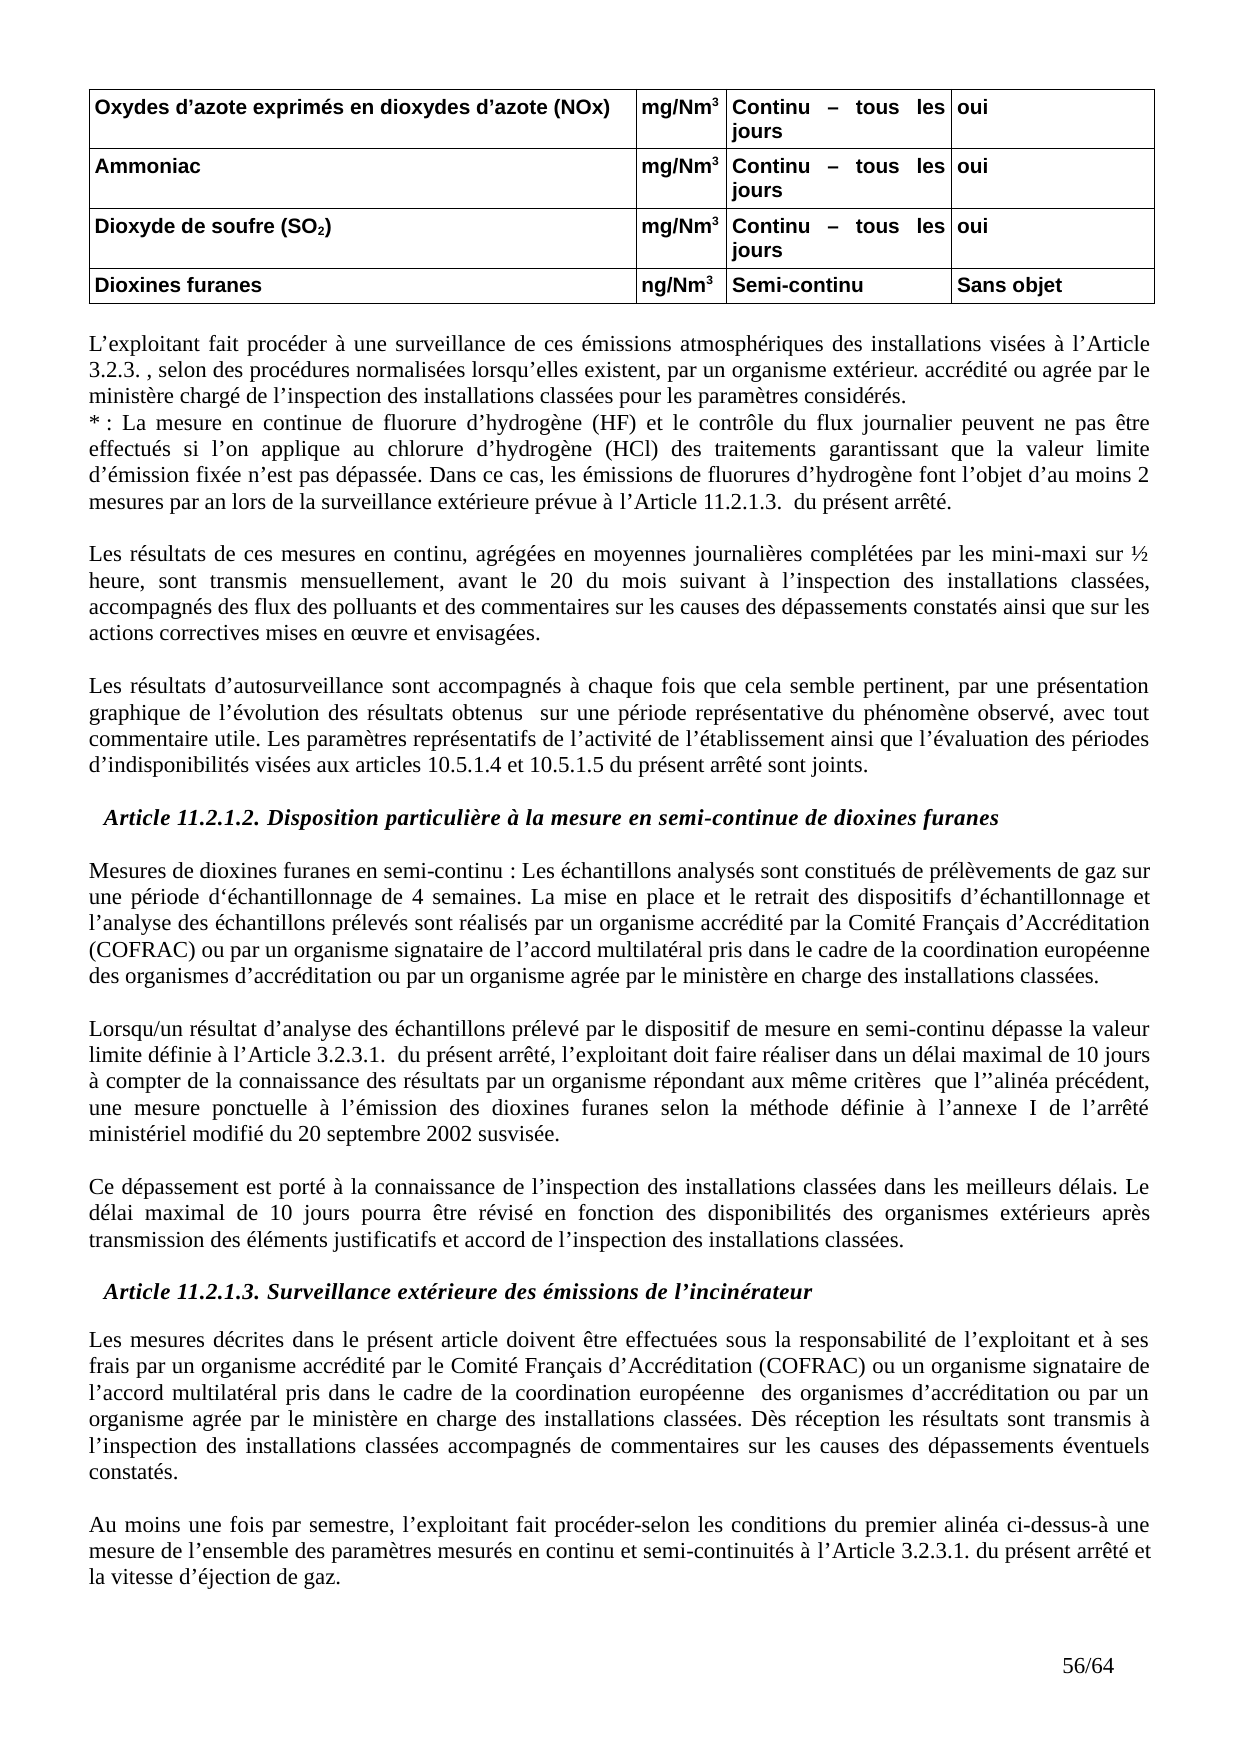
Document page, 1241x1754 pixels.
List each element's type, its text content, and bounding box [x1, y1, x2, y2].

table_cell Sans objet [952, 269, 1154, 303]
text Au moins une fois par semestre, l’exploitant fait procéder-selon les conditions du premier alinéa ci-dessus-à une mesure de l’ensemble des paramètres mesurés en continu et semi-continuités à l’Article 3.2.3.1. du présent arrêté et la vitesse d’éjection de gaz. [89, 1511, 1152, 1590]
table_cell Continu – tous les jours [727, 90, 951, 148]
table_cell oui [952, 90, 1154, 148]
text Les résultats de ces mesures en continu, agrégées en moyennes journalières complétées par les mini-maxi sur ½ heure, sont transmis mensuellement, avant le 20 du mois suivant à l’inspection des installations classées, accompagnés des flux des polluants et des commentaires sur les causes des dépassements constatés ainsi que sur les actions correctives mises en œuvre et envisagées. [89, 540, 1152, 646]
text * : La mesure en continue de fluorure d’hydrogène (HF) et le contrôle du flux journalier peuvent ne pas être effectués si l’on applique au chlorure d’hydrogène (HCl) des traitements garantissant que la valeur limite d’émission fixée n’est pas dépassée. Dans ce cas, les émissions de fluorures d’hydrogène font l’objet d’au moins 2 mesures par an lors de la surveillance extérieure prévue à l’Article 11.2.1.3. du présent arrêté. [89, 409, 1152, 514]
text L’exploitant fait procéder à une surveillance de ces émissions atmosphériques des installations visées à l’Article 3.2.3. , selon des procédures normalisées lorsqu’elles existent, par un organisme extérieur. accrédité ou agrée par le ministère chargé de l’inspection des installations classées pour les paramètres considérés. [89, 329, 1152, 409]
table_cell Dioxines furanes [90, 269, 636, 303]
text Les résultats d’autosurveillance sont accompagnés à chaque fois que cela semble pertinent, par une présentation graphique de l’évolution des résultats obtenus sur une période représentative du phénomène observé, avec tout commentaire utile. Les paramètres représentatifs de l’activité de l’établissement ainsi que l’évaluation des périodes d’indisponibilités visées aux articles 10.5.1.4 et 10.5.1.5 du présent arrêté sont joints. [89, 672, 1152, 778]
text Mesures de dioxines furanes en semi-continu : Les échantillons analysés sont constitués de prélèvements de gaz sur une période d‘échantillonnage de 4 semaines. La mise en place et le retrait des dispositifs d’échantillonnage et l’analyse des échantillons prélevés sont réalisés par un organisme accrédité par la Comité Français d’Accréditation (COFRAC) ou par un organisme signataire de l’accord multilatéral pris dans le cadre de la coordination européenne des organismes d’accréditation ou par un organisme agrée par le ministère en charge des installations classées. [89, 857, 1152, 988]
table_cell oui [952, 149, 1154, 208]
subtitle Surveillance extérieure des émissions de l’incinérateur [103, 1278, 1152, 1305]
text Lorsqu/un résultat d’analyse des échantillons prélevé par le dispositif de mesure en semi-continu dépasse la valeur limite définie à l’Article 3.2.3.1. du présent arrêté, l’exploitant doit faire réaliser dans un délai maximal de 10 jours à compter de la connaissance des résultats par un organisme répondant aux même critères que l’’alinéa précédent, une mesure ponctuelle à l’émission des dioxines furanes selon la méthode définie à l’annexe I de l’arrêté ministériel modifié du 20 septembre 2002 susvisée. [89, 1015, 1152, 1147]
table_cell Oxydes d’azote exprimés en dioxydes d’azote (NOx) [90, 90, 636, 148]
table_cell mg/Nm3 [637, 149, 726, 208]
table_cell Semi-continu [727, 269, 951, 303]
table_cell Ammoniac [90, 149, 636, 208]
text Ce dépassement est porté à la connaissance de l’inspection des installations classées dans les meilleurs délais. Le délai maximal de 10 jours pourra être révisé en fonction des disponibilités des organismes extérieurs après transmission des éléments justificatifs et accord de l’inspection des installations classées. [89, 1173, 1152, 1252]
table_cell mg/Nm3 [637, 209, 726, 267]
table_cell Continu – tous les jours [727, 149, 951, 208]
table_cell oui [952, 209, 1154, 267]
table_cell Continu – tous les jours [727, 209, 951, 267]
text Les mesures décrites dans le présent article doivent être effectuées sous la responsabilité de l’exploitant et à ses frais par un organisme accrédité par le Comité Français d’Accréditation (COFRAC) ou un organisme signataire de l’accord multilatéral pris dans le cadre de la coordination européenne des organismes d’accréditation ou par un organisme agrée par le ministère en charge des installations classées. Dès réception les résultats sont transmis à l’inspection des installations classées accompagnés de commentaires sur les causes des dépassements éventuels constatés. [89, 1326, 1152, 1484]
subtitle Disposition particulière à la mesure en semi-continue de dioxines furanes [103, 804, 1152, 830]
table_cell mg/Nm3 [637, 90, 726, 148]
table_cell ng/Nm3 [637, 269, 726, 303]
table_cell Dioxyde de soufre (SO2) [90, 209, 636, 267]
